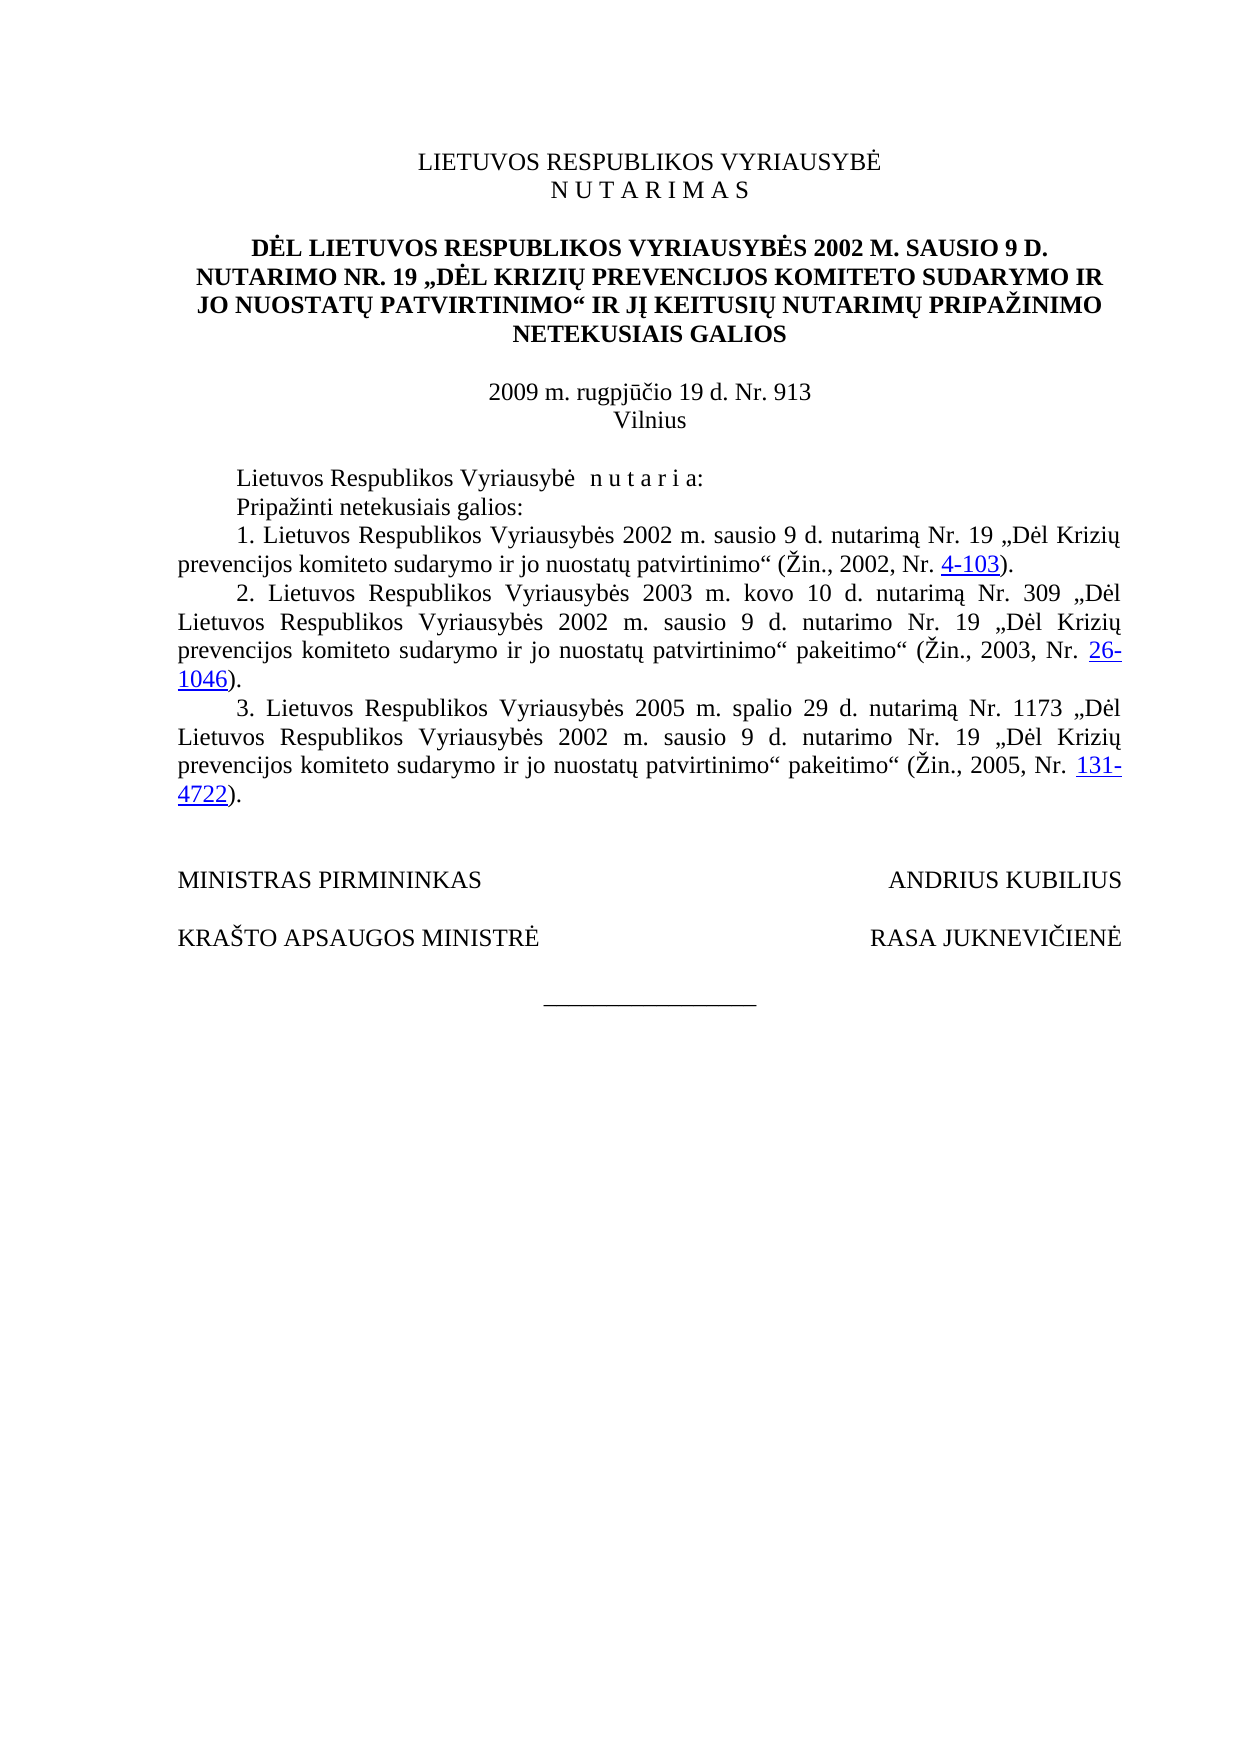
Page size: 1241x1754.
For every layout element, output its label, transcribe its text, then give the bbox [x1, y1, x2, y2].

text Lietuvos Respublikos Vyriausybė nutaria: [177, 463, 1122, 492]
text DĖL LIETUVOS RESPUBLIKOS VYRIAUSYBĖS 2002 M. SAUSIO 9 D. NUTARIMO NR. 19 „DĖL krizių prevencijos komiteto sudarymo ir jo nuostatų patvirtinimo“ IR JĮ KEITUSIŲ NUTARIMŲ PRIPAŽINIMO NETEKUSIAIS GALIOS [177, 233, 1122, 348]
text NUTARIMAS [177, 176, 1122, 204]
text 1. Lietuvos Respublikos Vyriausybės 2002 m. sausio 9 d. nutarimą Nr. 19 „Dėl Krizių prevencijos komiteto sudarymo ir jo nuostatų patvirtinimo“ (Žin., 2002, Nr. 4-103). [177, 521, 1122, 578]
text MINISTRAS PIRMININKAS ANDRIUS KUBILIUS [177, 866, 1122, 894]
text Pripažinti netekusiais galios: [177, 492, 1122, 521]
text 2009 m. rugpjūčio 19 d. Nr. 913 [177, 377, 1122, 406]
text 3. Lietuvos Respublikos Vyriausybės 2005 m. spalio 29 d. nutarimą Nr. 1173 „Dėl Lietuvos Respublikos Vyriausybės 2002 m. sausio 9 d. nutarimo Nr. 19 „Dėl Krizių prevencijos komiteto sudarymo ir jo nuostatų patvirtinimo“ pakeitimo“ (Žin., 2005, Nr. 131-4722). [177, 693, 1122, 808]
text Lietuvos Respublikos Vyriausybė [177, 147, 1122, 176]
text 2. Lietuvos Respublikos Vyriausybės 2003 m. kovo 10 d. nutarimą Nr. 309 „Dėl Lietuvos Respublikos Vyriausybės 2002 m. sausio 9 d. nutarimo Nr. 19 „Dėl Krizių prevencijos komiteto sudarymo ir jo nuostatų patvirtinimo“ pakeitimo“ (Žin., 2003, Nr. 26-1046). [177, 578, 1122, 693]
text Vilnius [177, 406, 1122, 434]
text _________________ [177, 981, 1122, 1009]
text KRAŠTO APSAUGOS MINISTRĖ RASA JUKNEVIČIENĖ [177, 923, 1122, 952]
